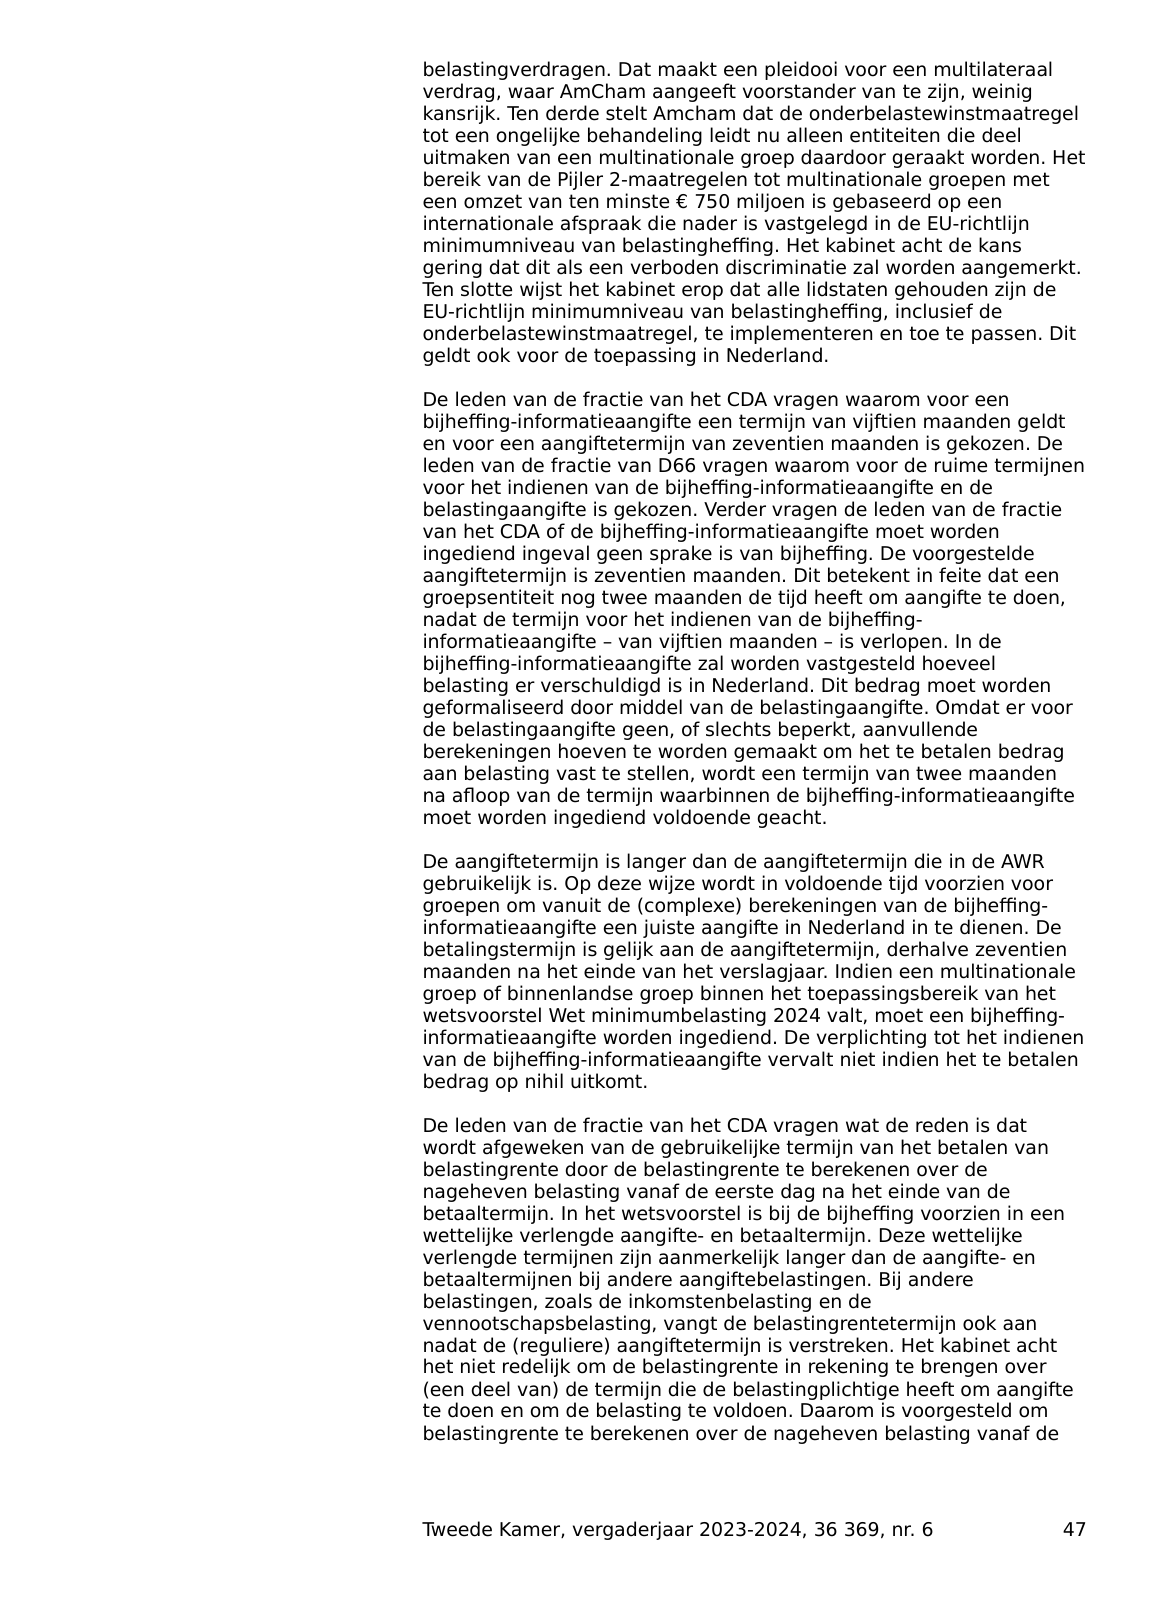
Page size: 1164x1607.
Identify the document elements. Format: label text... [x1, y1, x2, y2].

text De leden van de fractie van het CDA vragen wat de reden is dat wordt afgeweken van de gebruikelijke termijn van het betalen van belastingrente door de belastingrente te berekenen over de nageheven belasting vanaf de eerste dag na het einde van de betaaltermijn. In het wetsvoorstel is bij de bijheffing voorzien in een wettelijke verlengde aangifte- en betaaltermijn. Deze wettelijke verlengde termijnen zijn aanmerkelijk langer dan de aangifte- en betaaltermijnen bij andere aangiftebelastingen. Bij andere belastingen, zoals de inkomstenbelasting en de vennootschapsbelasting, vangt de belastingrentetermijn ook aan nadat de (reguliere) aangiftetermijn is verstreken. Het kabinet acht het niet redelijk om de belastingrente in rekening te brengen over (een deel van) de termijn die de belastingplichtige heeft om aangifte te doen en om de belasting te voldoen. Daarom is voorgesteld om belastingrente te berekenen over de nageheven belasting vanaf de [422, 1115, 1087, 1444]
text De aangiftetermijn is langer dan de aangiftetermijn die in de AWR gebruikelijk is. Op deze wijze wordt in voldoende tijd voorzien voor groepen om vanuit de (complexe) berekeningen van de bijheffing-informatieaangifte een juiste aangifte in Nederland in te dienen. De betalingstermijn is gelijk aan de aangiftetermijn, derhalve zeventien maanden na het einde van het verslagjaar. Indien een multinationale groep of binnenlandse groep binnen het toepassingsbereik van het wetsvoorstel Wet minimumbelasting 2024 valt, moet een bijheffing-informatieaangifte worden ingediend. De verplichting tot het indienen van de bijheffing-informatieaangifte vervalt niet indien het te betalen bedrag op nihil uitkomt. [422, 851, 1087, 1092]
text belastingverdragen. Dat maakt een pleidooi voor een multilateraal verdrag, waar AmCham aangeeft voorstander van te zijn, weinig kansrijk. Ten derde stelt Amcham dat de onderbelastewinstmaatregel tot een ongelijke behandeling leidt nu alleen entiteiten die deel uitmaken van een multinationale groep daardoor geraakt worden. Het bereik van de Pijler 2-maatregelen tot multinationale groepen met een omzet van ten minste € 750 miljoen is gebaseerd op een internationale afspraak die nader is vastgelegd in de EU-richtlijn minimumniveau van belastingheffing. Het kabinet acht de kans gering dat dit als een verboden discriminatie zal worden aangemerkt. Ten slotte wijst het kabinet erop dat alle lidstaten gehouden zijn de EU-richtlijn minimumniveau van belastingheffing, inclusief de onderbelastewinstmaatregel, te implementeren en toe te passen. Dit geldt ook voor de toepassing in Nederland. [422, 59, 1087, 367]
text De leden van de fractie van het CDA vragen waarom voor een bijheffing-informatieaangifte een termijn van vijftien maanden geldt en voor een aangiftetermijn van zeventien maanden is gekozen. De leden van de fractie van D66 vragen waarom voor de ruime termijnen voor het indienen van de bijheffing-informatieaangifte en de belastingaangifte is gekozen. Verder vragen de leden van de fractie van het CDA of de bijheffing-informatieaangifte moet worden ingediend ingeval geen sprake is van bijheffing. De voorgestelde aangiftetermijn is zeventien maanden. Dit betekent in feite dat een groepsentiteit nog twee maanden de tijd heeft om aangifte te doen, nadat de termijn voor het indienen van de bijheffing-informatieaangifte – van vijftien maanden – is verlopen. In de bijheffing-informatieaangifte zal worden vastgesteld hoeveel belasting er verschuldigd is in Nederland. Dit bedrag moet worden geformaliseerd door middel van de belastingaangifte. Omdat er voor de belastingaangifte geen, of slechts beperkt, aanvullende berekeningen hoeven te worden gemaakt om het te betalen bedrag aan belasting vast te stellen, wordt een termijn van twee maanden na afloop van de termijn waarbinnen de bijheffing-informatieaangifte moet worden ingediend voldoende geacht. [422, 389, 1087, 828]
